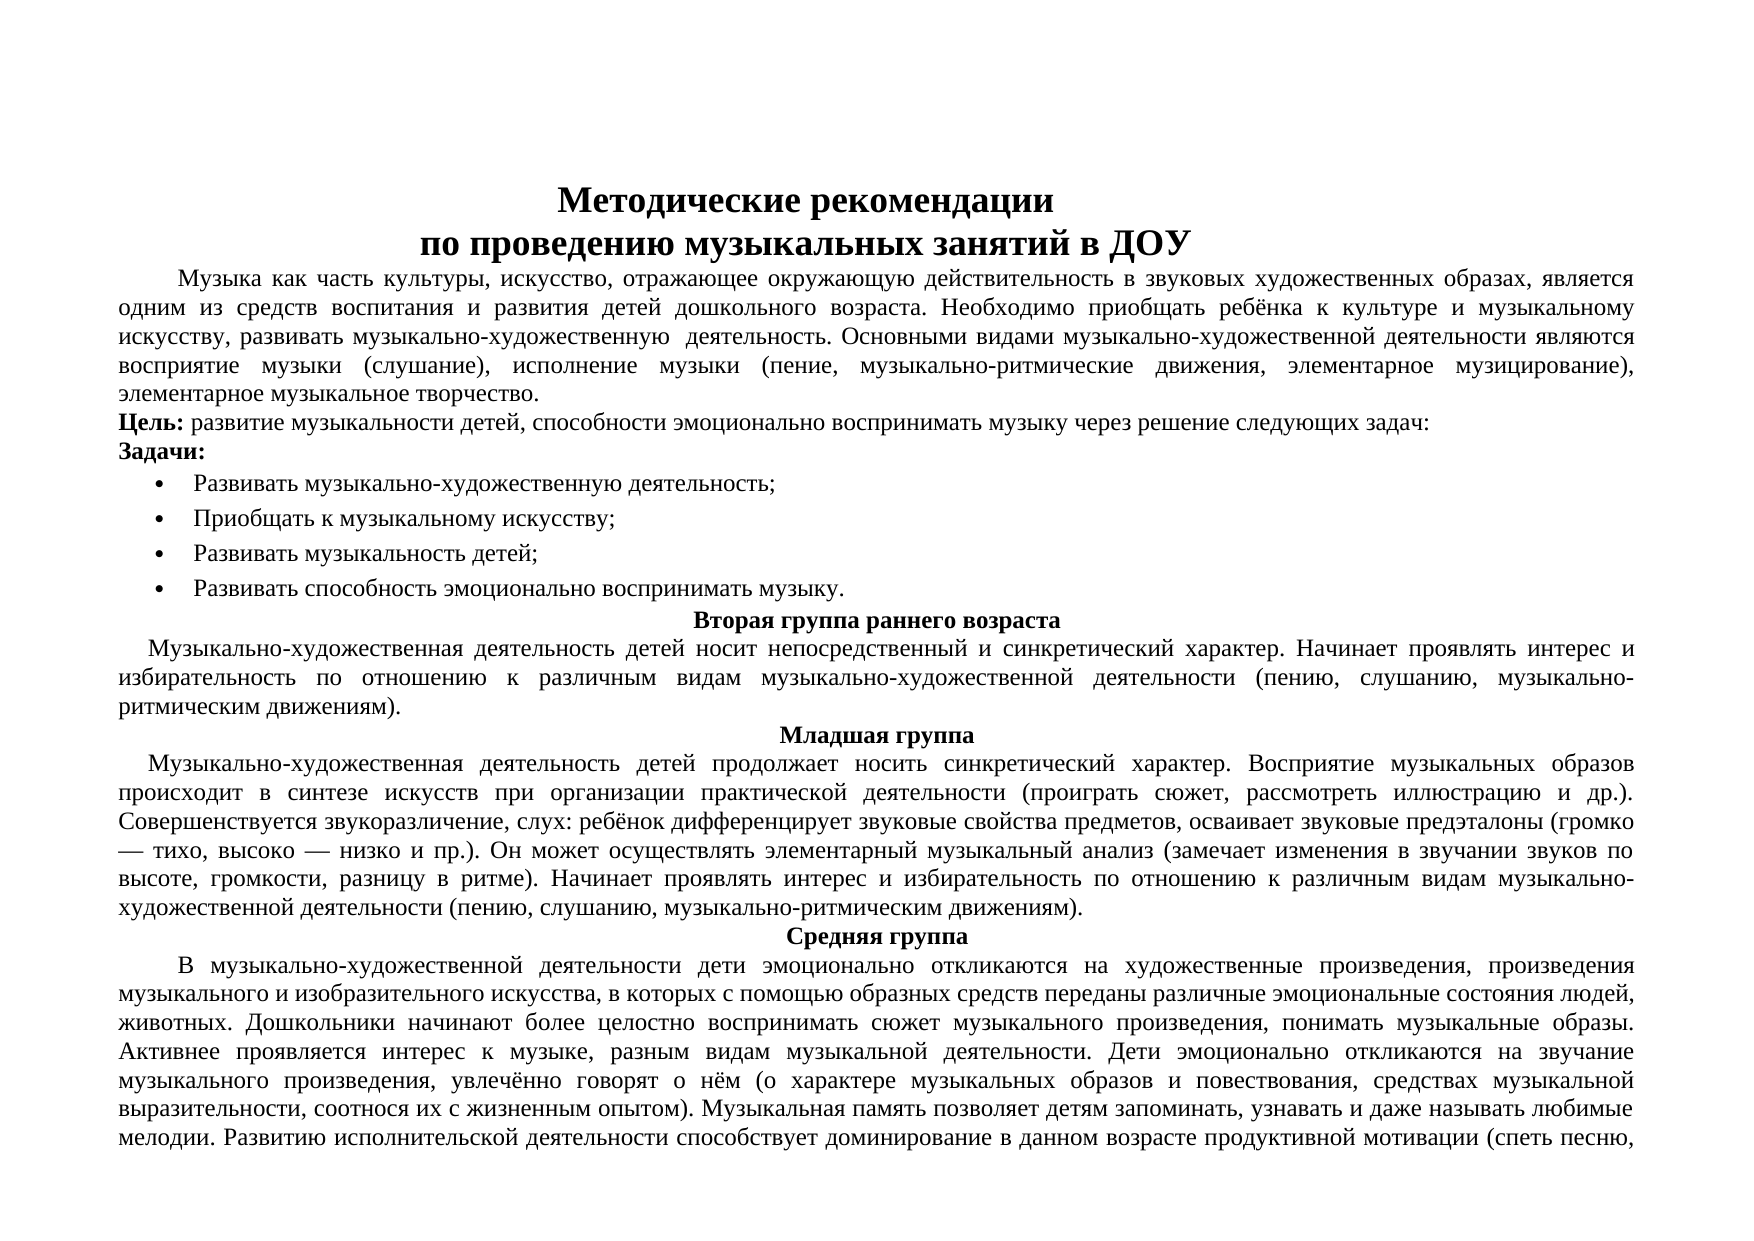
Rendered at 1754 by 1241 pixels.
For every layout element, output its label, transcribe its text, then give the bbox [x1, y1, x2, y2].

text Методические рекомендации [118, 177, 1420, 220]
list Приобщать к музыкальному искусству; [156, 503, 1636, 532]
text В музыкально-художественной деятельности дети эмоционально откликаются на художественные произведения, произведения музыкального и изобразительного искусства, в которых с помощью образных средств переданы различные эмоциональные состояния людей, животных. Дошкольники начинают более целостно воспринимать сюжет музыкального произведения, понимать музыкальные образы. Активнее проявляется интерес к музыке, разным видам музыкальной деятельности. Дети эмоционально откликаются на звучание музыкального произведения, увлечённо говорят о нём (о характере музыкальных образов и повествования, средствах музыкальной выразительности, соотнося их с жизненным опытом). Музыкальная память позволяет детям запоминать, узнавать и даже называть любимые мелодии. Развитию исполнительской деятельности способствует доминирование в данном возрасте продуктивной мотивации (спеть песню, [118, 950, 1636, 1151]
text Средняя группа [118, 921, 1636, 950]
text Задачи: [118, 436, 1636, 465]
list Развивать музыкальность детей; [156, 538, 1636, 567]
list Развивать музыкально-художественную деятельность; [156, 468, 1636, 497]
text Младшая группа [118, 720, 1636, 748]
text Музыка как часть культуры, искусство, отражающее окружающую действительность в звуковых художественных образах, является одним из средств воспитания и развития детей дошкольного возраста. Необходимо приобщать ребёнка к культуре и музыкальному искусству, развивать музыкально-художественную деятельность. Основными видами музыкально-художественной деятельности являются восприятие музыки (слушание), исполнение музыки (пение, музыкально-ритмические движения, элементарное музицирование), элементарное музыкальное творчество. [118, 263, 1636, 407]
text Цель: развитие музыкальности детей, способности эмоционально воспринимать музыку через решение следующих задач: [118, 407, 1636, 436]
list Развивать способность эмоционально воспринимать музыку. [156, 573, 1636, 602]
text Музыкально-художественная деятельность детей продолжает носить синкретический характер. Восприятие музыкальных образов происходит в синтезе искусств при организации практической деятельности (проиграть сюжет, рассмотреть иллюстрацию и др.). Совершенствуется звукоразличение, слух: ребёнок дифференцирует звуковые свойства предметов, осваивает звуковые предэталоны (громко — тихо, высоко — низко и пр.). Он может осуществлять элементарный музыкальный анализ (замечает изменения в звучании звуков по высоте, громкости, разницу в ритме). Начинает проявлять интерес и избирательность по отношению к различным видам музыкально-художественной деятельности (пению, слушанию, музыкально-ритмическим движениям). [118, 748, 1636, 921]
text по проведению музыкальных занятий в ДОУ [118, 220, 1420, 263]
text Музыкально-художественная деятельность детей носит непосредственный и синкретический характер. Начинает проявлять интерес и избирательность по отношению к различным видам музыкально-художественной деятельности (пению, слушанию, музыкально-ритмическим движениям). [118, 633, 1636, 720]
text Вторая группа раннего возраста [118, 605, 1636, 633]
